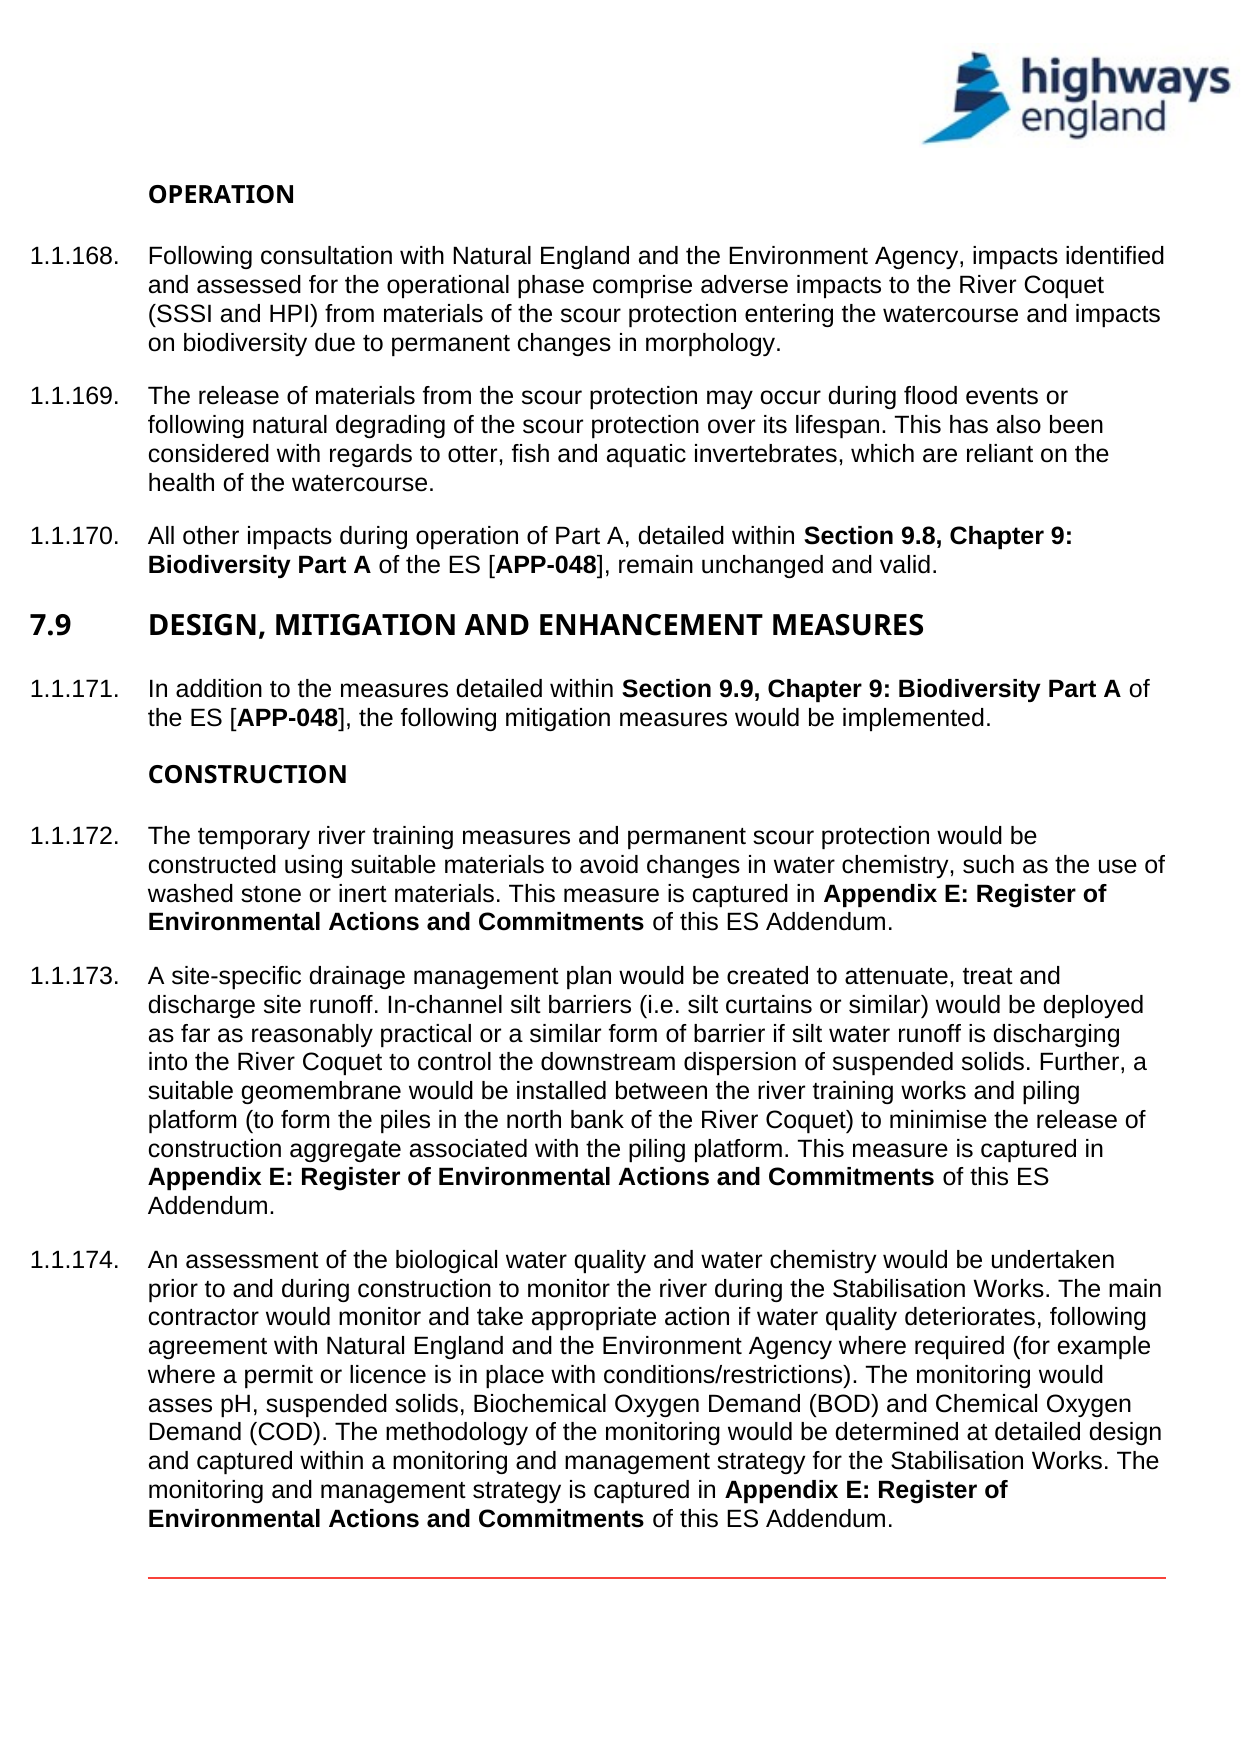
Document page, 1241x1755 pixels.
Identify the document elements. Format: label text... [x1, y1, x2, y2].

subtitle Construction [148, 757, 1166, 791]
list An assessment of the biological water quality and water chemistry would be undertaken prior to and during construction to monitor the river during the Stabilisation Works. The main contractor would monitor and take appropriate action if water quality deteriorates, following agreement with Natural England and the Environment Agency where required (for example where a permit or licence is in place with conditions/restrictions). The monitoring would asses pH, suspended solids, Biochemical Oxygen Demand (BOD) and Chemical Oxygen Demand (COD). The methodology of the monitoring would be determined at detailed design and captured within a monitoring and management strategy for the Stabilisation Works. The monitoring and management strategy is captured in Appendix E: Register of Environmental Actions and Commitments of this ES Addendum. [29, 1245, 1166, 1532]
list The release of materials from the scour protection may occur during flood events or following natural degrading of the scour protection over its lifespan. This has also been considered with regards to otter, fish and aquatic invertebrates, which are reliant on the health of the watercourse. [29, 381, 1166, 496]
subtitle design, mitigation and enhancement measures [29, 604, 1166, 643]
list A site-specific drainage management plan would be created to attenuate, treat and discharge site runoff. In-channel silt barriers (i.e. silt curtains or similar) would be deployed as far as reasonably practical or a similar form of barrier if silt water runoff is discharging into the River Coquet to control the downstream dispersion of suspended solids. Further, a suitable geomembrane would be installed between the river training works and piling platform (to form the piles in the north bank of the River Coquet) to minimise the release of construction aggregate associated with the piling platform. This measure is captured in Appendix E: Register of Environmental Actions and Commitments of this ES Addendum. [29, 961, 1166, 1220]
subtitle Operation [148, 177, 1166, 211]
list In addition to the measures detailed within Section 9.9, Chapter 9: Biodiversity Part A of the ES [APP-048], the following mitigation measures would be implemented. [29, 674, 1166, 732]
list Following consultation with Natural England and the Environment Agency, impacts identified and assessed for the operational phase comprise adverse impacts to the River Coquet (SSSI and HPI) from materials of the scour protection entering the watercourse and impacts on biodiversity due to permanent changes in morphology. [29, 241, 1166, 356]
list The temporary river training measures and permanent scour protection would be constructed using suitable materials to avoid changes in water chemistry, such as the use of washed stone or inert materials. This measure is captured in Appendix E: Register of Environmental Actions and Commitments of this ES Addendum. [29, 821, 1166, 936]
list All other impacts during operation of Part A, detailed within Section 9.8, Chapter 9: Biodiversity Part A of the ES [APP-048], remain unchanged and valid. [29, 521, 1166, 579]
